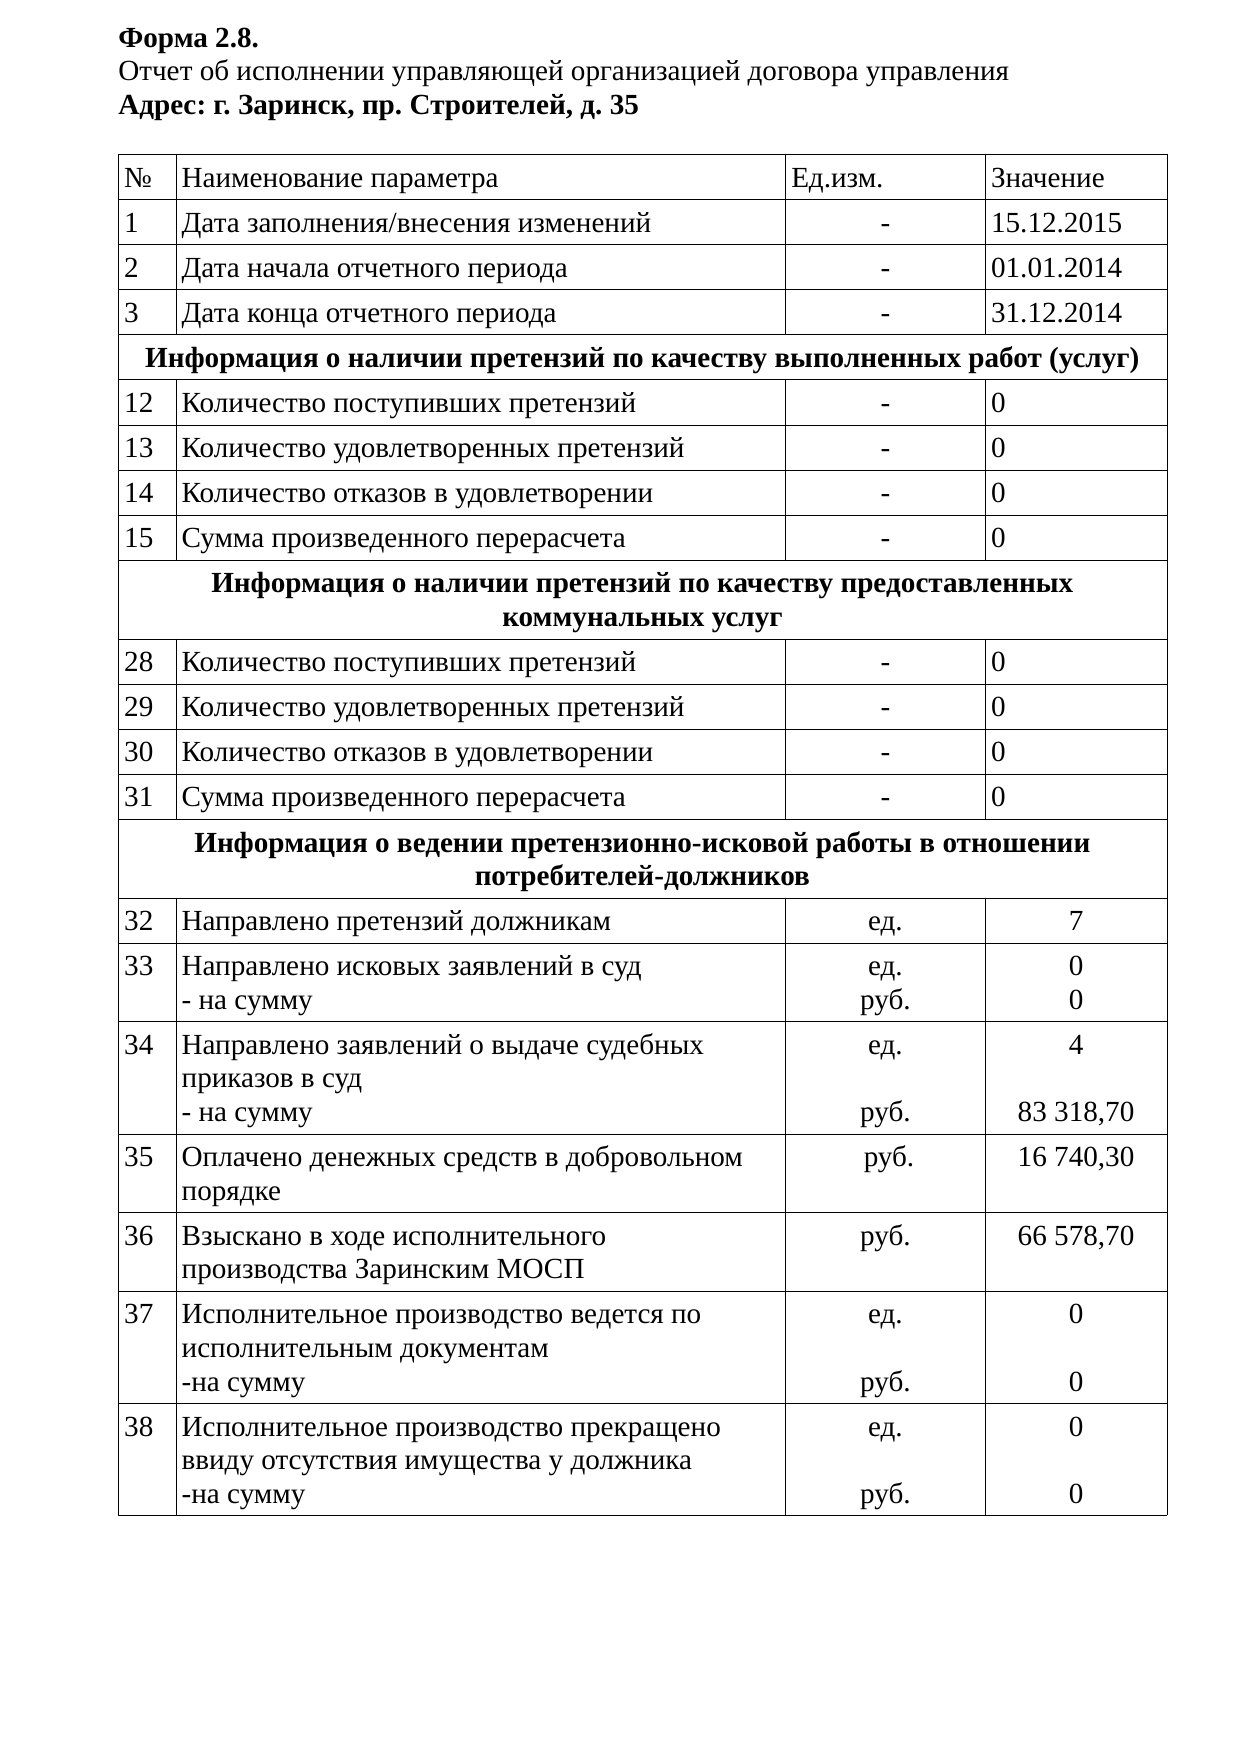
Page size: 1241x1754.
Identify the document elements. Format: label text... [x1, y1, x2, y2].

table_cell Информация о ведении претензионно-исковой работы в отношении потребителей-должников [119, 820, 1167, 897]
table_cell Информация о наличии претензий по качеству предоставленных коммунальных услуг [119, 561, 1167, 638]
text Форма 2.8. [118, 20, 1122, 53]
text Адрес: г. Заринск, пр. Строителей, д. 35 [118, 87, 1122, 120]
table_cell Количество поступивших претензий [177, 640, 785, 683]
table_cell ед. руб. [786, 944, 985, 1021]
table_cell 28 [119, 640, 176, 683]
table_cell Оплачено денежных средств в добровольном порядке [177, 1135, 785, 1212]
table_cell - [786, 245, 985, 289]
table_cell - [786, 685, 985, 729]
table_cell - [786, 380, 985, 424]
table_cell Исполнительное производство ведется по исполнительным документам -на сумму [177, 1292, 785, 1403]
table_cell 30 [119, 730, 176, 774]
table_cell 12 [119, 380, 176, 424]
table_cell ед. руб. [786, 1404, 985, 1515]
table_cell 0 [986, 380, 1167, 424]
table_cell 38 [119, 1404, 176, 1515]
table_cell Количество отказов в удовлетворении [177, 730, 785, 774]
table_header Наименование параметра [177, 155, 785, 199]
table_cell - [786, 730, 985, 774]
table_cell Сумма произведенного перерасчета [177, 516, 785, 560]
table_cell 7 [986, 899, 1167, 943]
table_cell Информация о наличии претензий по качеству выполненных работ (услуг) [119, 335, 1167, 379]
table_cell 36 [119, 1213, 176, 1291]
table_cell Количество отказов в удовлетворении [177, 471, 785, 515]
table_cell 0 [986, 516, 1167, 560]
table_cell 34 [119, 1022, 176, 1133]
table_cell 13 [119, 426, 176, 469]
table_cell Дата начала отчетного периода [177, 245, 785, 289]
table_cell - [786, 290, 985, 334]
table_cell 33 [119, 944, 176, 1021]
table_cell Направлено претензий должникам [177, 899, 785, 943]
table_cell 14 [119, 471, 176, 515]
table_cell 0 0 [986, 1404, 1167, 1515]
table_header № [119, 155, 176, 199]
table_cell ед. руб. [786, 1292, 985, 1403]
table_cell 32 [119, 899, 176, 943]
table_cell 1 [119, 200, 176, 244]
table_cell 0 [986, 471, 1167, 515]
table_cell 66 578,70 [986, 1213, 1167, 1291]
table_cell - [786, 516, 985, 560]
table_cell 0 [986, 426, 1167, 469]
table_cell 0 0 [986, 1292, 1167, 1403]
table_cell 16 740,30 [986, 1135, 1167, 1212]
table_cell 2 [119, 245, 176, 289]
table_cell 37 [119, 1292, 176, 1403]
table_cell Направлено заявлений о выдаче судебных приказов в суд - на сумму [177, 1022, 785, 1133]
table_cell 15 [119, 516, 176, 560]
table_cell Направлено исковых заявлений в суд - на сумму [177, 944, 785, 1021]
table_header Значение [986, 155, 1167, 199]
table_cell ед. [786, 899, 985, 943]
table_cell 0 [986, 730, 1167, 774]
table_cell - [786, 471, 985, 515]
table_cell 29 [119, 685, 176, 729]
table_cell Количество поступивших претензий [177, 380, 785, 424]
table_cell - [786, 426, 985, 469]
table_cell - [786, 775, 985, 819]
table_cell - [786, 200, 985, 244]
table_cell 0 [986, 685, 1167, 729]
table_cell 15.12.2015 [986, 200, 1167, 244]
table_cell 0 [986, 640, 1167, 683]
table_cell - [786, 640, 985, 683]
table_cell 3 [119, 290, 176, 334]
table_cell Дата конца отчетного периода [177, 290, 785, 334]
table_cell 4 83 318,70 [986, 1022, 1167, 1133]
table_cell Дата заполнения/внесения изменений [177, 200, 785, 244]
text Отчет об исполнении управляющей организацией договора управления [118, 53, 1122, 87]
table_cell руб. [786, 1213, 985, 1291]
table_cell ед. руб. [786, 1022, 985, 1133]
table_cell 31.12.2014 [986, 290, 1167, 334]
table_cell 31 [119, 775, 176, 819]
table_cell Количество удовлетворенных претензий [177, 685, 785, 729]
table_cell Взыскано в ходе исполнительного производства Заринским МОСП [177, 1213, 785, 1291]
table_cell Сумма произведенного перерасчета [177, 775, 785, 819]
table_cell Количество удовлетворенных претензий [177, 426, 785, 469]
table_cell руб. [786, 1135, 985, 1212]
table_header Ед.изм. [786, 155, 985, 199]
table_cell 0 [986, 775, 1167, 819]
table_cell Исполнительное производство прекращено ввиду отсутствия имущества у должника -на сумму [177, 1404, 785, 1515]
table_cell 35 [119, 1135, 176, 1212]
table_cell 0 0 [986, 944, 1167, 1021]
table_cell 01.01.2014 [986, 245, 1167, 289]
